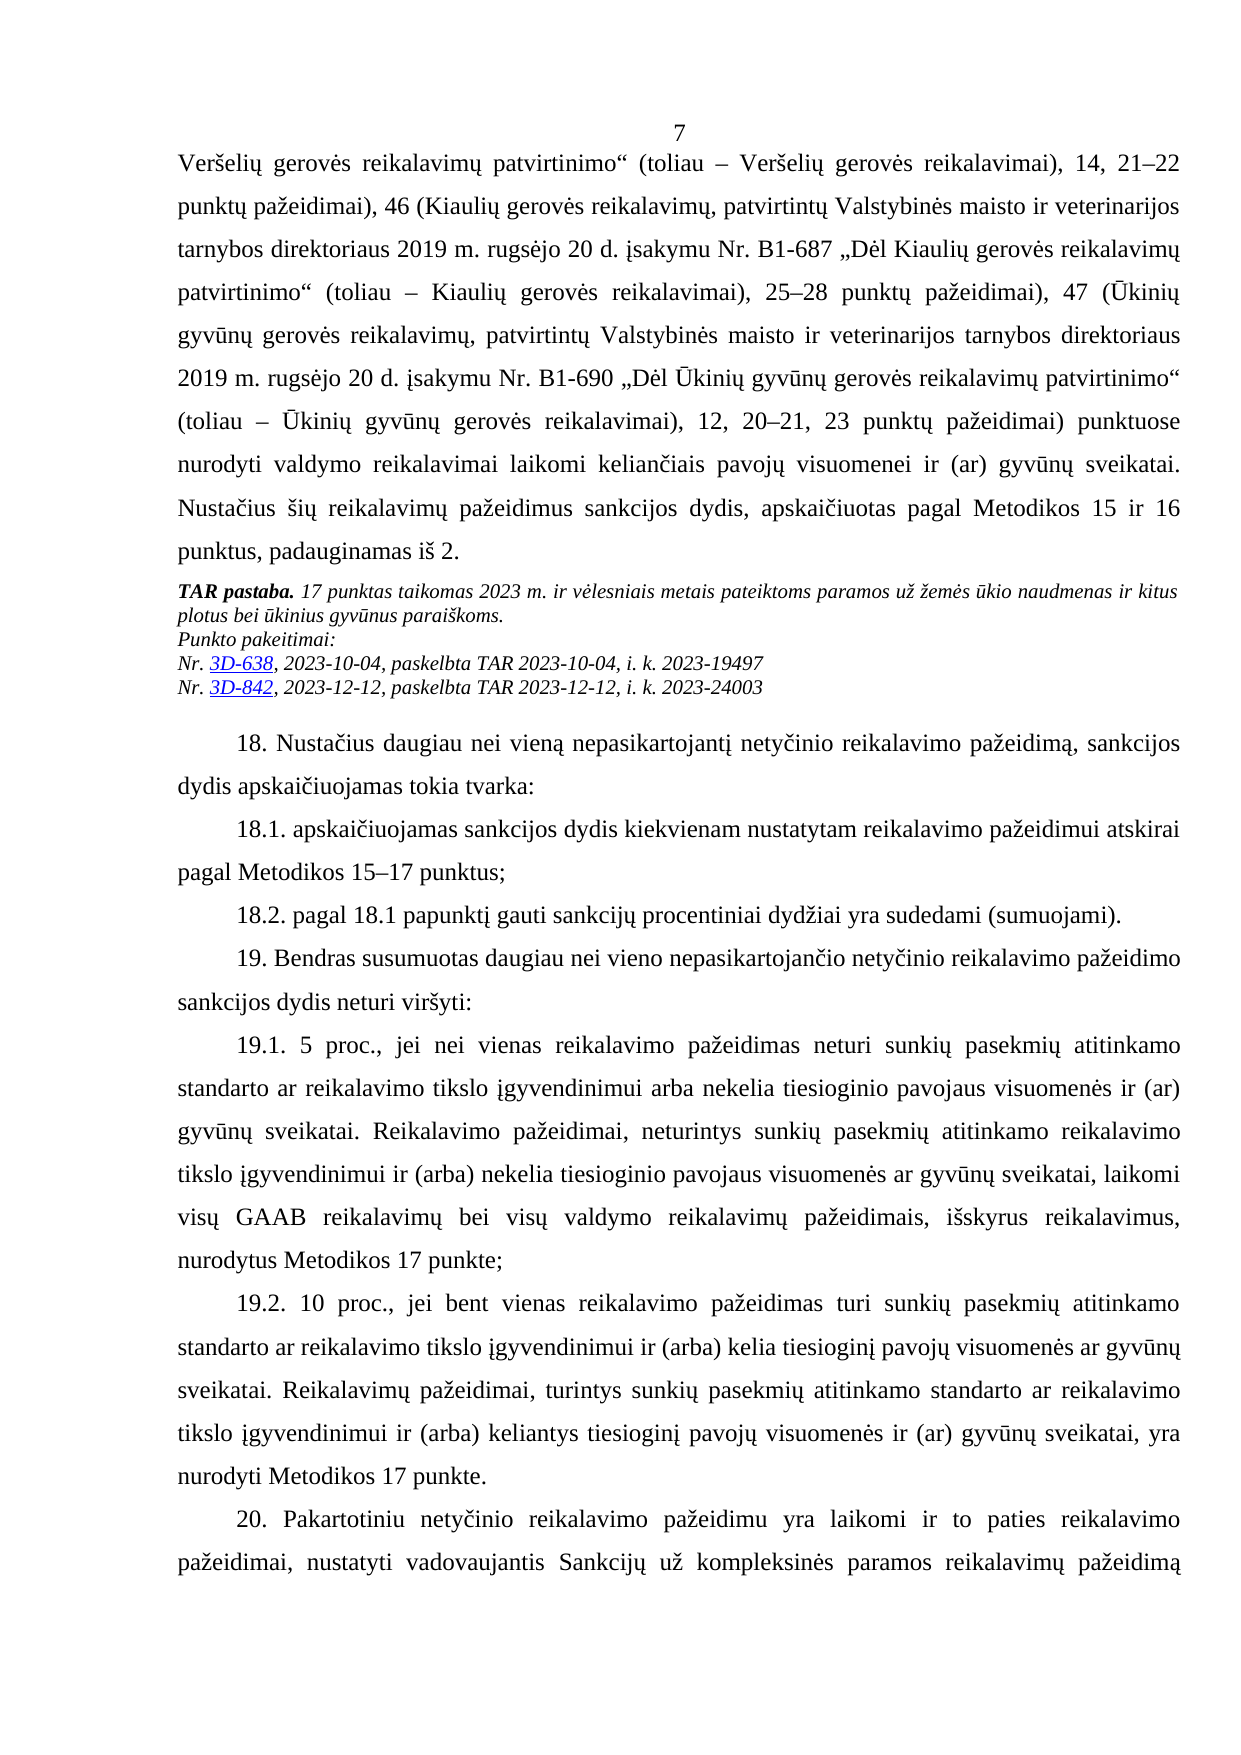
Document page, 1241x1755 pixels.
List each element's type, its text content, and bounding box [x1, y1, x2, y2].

text Nr. 3D-842, 2023-12-12, paskelbta TAR 2023-12-12, i. k. 2023-24003 [177, 675, 1181, 699]
text 18.1. apskaičiuojamas sankcijos dydis kiekvienam nustatytam reikalavimo pažeidimui atskirai pagal Metodikos 15–17 punktus; [177, 814, 1181, 886]
text 19. Bendras susumuotas daugiau nei vieno nepasikartojančio netyčinio reikalavimo pažeidimo sankcijos dydis neturi viršyti: [177, 943, 1181, 1015]
text Veršelių gerovės reikalavimų patvirtinimo“ (toliau – Veršelių gerovės reikalavimai), 14, 21–22 punktų pažeidimai), 46 (Kiaulių gerovės reikalavimų, patvirtintų Valstybinės maisto ir veterinarijos tarnybos direktoriaus 2019 m. rugsėjo 20 d. įsakymu Nr. B1-687 „Dėl Kiaulių gerovės reikalavimų patvirtinimo“ (toliau – Kiaulių gerovės reikalavimai), 25–28 punktų pažeidimai), 47 (Ūkinių gyvūnų gerovės reikalavimų, patvirtintų Valstybinės maisto ir veterinarijos tarnybos direktoriaus 2019 m. rugsėjo 20 d. įsakymu Nr. B1-690 „Dėl Ūkinių gyvūnų gerovės reikalavimų patvirtinimo“ (toliau – Ūkinių gyvūnų gerovės reikalavimai), 12, 20–21, 23 punktų pažeidimai) punktuose nurodyti valdymo reikalavimai laikomi keliančiais pavojų visuomenei ir (ar) gyvūnų sveikatai. Nustačius šių reikalavimų pažeidimus sankcijos dydis, apskaičiuotas pagal Metodikos 15 ir 16 punktus, padauginamas iš 2. [177, 148, 1181, 564]
text Punkto pakeitimai: [177, 627, 1181, 651]
text 18. Nustačius daugiau nei vieną nepasikartojantį netyčinio reikalavimo pažeidimą, sankcijos dydis apskaičiuojamas tokia tvarka: [177, 728, 1181, 800]
text TAR pastaba. 17 punktas taikomas 2023 m. ir vėlesniais metais pateiktoms paramos už žemės ūkio naudmenas ir kitus plotus bei ūkinius gyvūnus paraiškoms. [177, 579, 1181, 627]
text Nr. 3D-638, 2023-10-04, paskelbta TAR 2023-10-04, i. k. 2023-19497 [177, 651, 1181, 675]
text 19.1. 5 proc., jei nei vienas reikalavimo pažeidimas neturi sunkių pasekmių atitinkamo standarto ar reikalavimo tikslo įgyvendinimui arba nekelia tiesioginio pavojaus visuomenės ir (ar) gyvūnų sveikatai. Reikalavimo pažeidimai, neturintys sunkių pasekmių atitinkamo reikalavimo tikslo įgyvendinimui ir (arba) nekelia tiesioginio pavojaus visuomenės ar gyvūnų sveikatai, laikomi visų GAAB reikalavimų bei visų valdymo reikalavimų pažeidimais, išskyrus reikalavimus, nurodytus Metodikos 17 punkte; [177, 1030, 1181, 1274]
text 20. Pakartotiniu netyčinio reikalavimo pažeidimu yra laikomi ir to paties reikalavimo pažeidimai, nustatyti vadovaujantis Sankcijų už kompleksinės paramos reikalavimų pažeidimą [177, 1504, 1181, 1576]
text 19.2. 10 proc., jei bent vienas reikalavimo pažeidimas turi sunkių pasekmių atitinkamo standarto ar reikalavimo tikslo įgyvendinimui ir (arba) kelia tiesioginį pavojų visuomenės ar gyvūnų sveikatai. Reikalavimų pažeidimai, turintys sunkių pasekmių atitinkamo standarto ar reikalavimo tikslo įgyvendinimui ir (arba) keliantys tiesioginį pavojų visuomenės ir (ar) gyvūnų sveikatai, yra nurodyti Metodikos 17 punkte. [177, 1288, 1181, 1490]
text 18.2. pagal 18.1 papunktį gauti sankcijų procentiniai dydžiai yra sudedami (sumuojami). [177, 900, 1181, 929]
